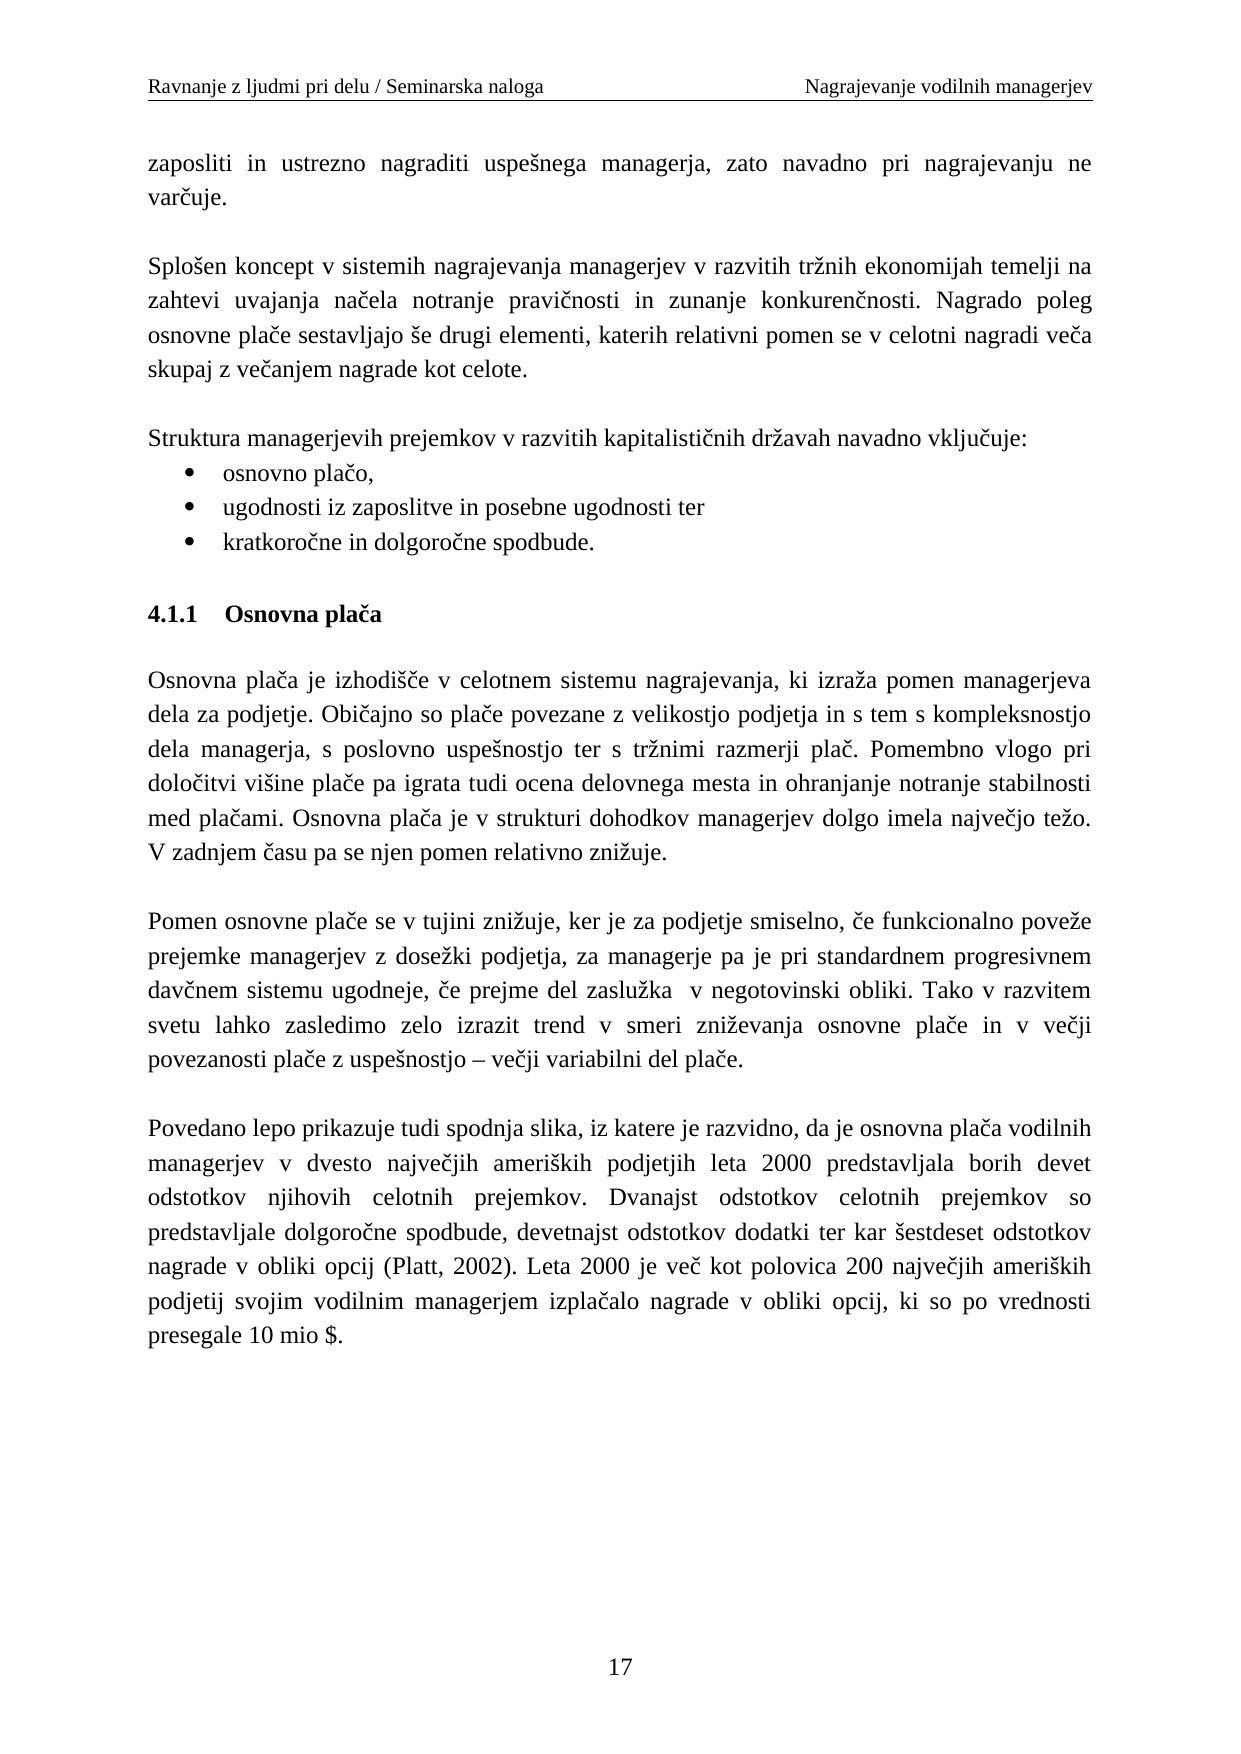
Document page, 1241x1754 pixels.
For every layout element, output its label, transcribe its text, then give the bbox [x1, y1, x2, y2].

text zaposliti in ustrezno nagraditi uspešnega managerja, zato navadno pri nagrajevanju ne varčuje. [148, 148, 1093, 211]
text Splošen koncept v sistemih nagrajevanja managerjev v razvitih tržnih ekonomijah temelji na zahtevi uvajanja načela notranje pravičnosti in zunanje konkurenčnosti. Nagrado poleg osnovne plače sestavljajo še drugi elementi, katerih relativni pomen se v celotni nagradi veča skupaj z večanjem nagrade kot celote. [148, 251, 1093, 383]
list ugodnosti iz zaposlitve in posebne ugodnosti ter [185, 492, 1093, 521]
text Struktura managerjevih prejemkov v razvitih kapitalističnih državah navadno vključuje: [148, 423, 1093, 452]
text Osnovna plača je izhodišče v celotnem sistemu nagrajevanja, ki izraža pomen managerjeva dela za podjetje. Običajno so plače povezane z velikostjo podjetja in s tem s kompleksnostjo dela managerja, s poslovno uspešnostjo ter s tržnimi razmerji plač. Pomembno vlogo pri določitvi višine plače pa igrata tudi ocena delovnega mesta in ohranjanje notranje stabilnosti med plačami. Osnovna plača je v strukturi dohodkov managerjev dolgo imela največjo težo. V zadnjem času pa se njen pomen relativno znižuje. [148, 665, 1093, 866]
text Povedano lepo prikazuje tudi spodnja slika, iz katere je razvidno, da je osnovna plača vodilnih managerjev v dvesto največjih ameriških podjetjih leta 2000 predstavljala borih devet odstotkov njihovih celotnih prejemkov. Dvanajst odstotkov celotnih prejemkov so predstavljale dolgoročne spodbude, devetnajst odstotkov dodatki ter kar šestdeset odstotkov nagrade v obliki opcij (Platt, 2002). Leta 2000 je več kot polovica 200 največjih ameriških podjetij svojim vodilnim managerjem izplačalo nagrade v obliki opcij, ki so po vrednosti presegale 10 mio $. [148, 1113, 1093, 1349]
text Pomen osnovne plače se v tujini znižuje, ker je za podjetje smiselno, če funkcionalno poveže prejemke managerjev z dosežki podjetja, za managerje pa je pri standardnem progresivnem davčnem sistemu ugodneje, če prejme del zaslužka v negotovinski obliki. Tako v razvitem svetu lahko zasledimo zelo izrazit trend v smeri zniževanja osnovne plače in v večji povezanosti plače z uspešnostjo – večji variabilni del plače. [148, 906, 1093, 1073]
list osnovno plačo, [185, 458, 1093, 487]
subtitle Osnovna plača [148, 599, 1093, 628]
list kratkoročne in dolgoročne spodbude. [185, 527, 1093, 556]
